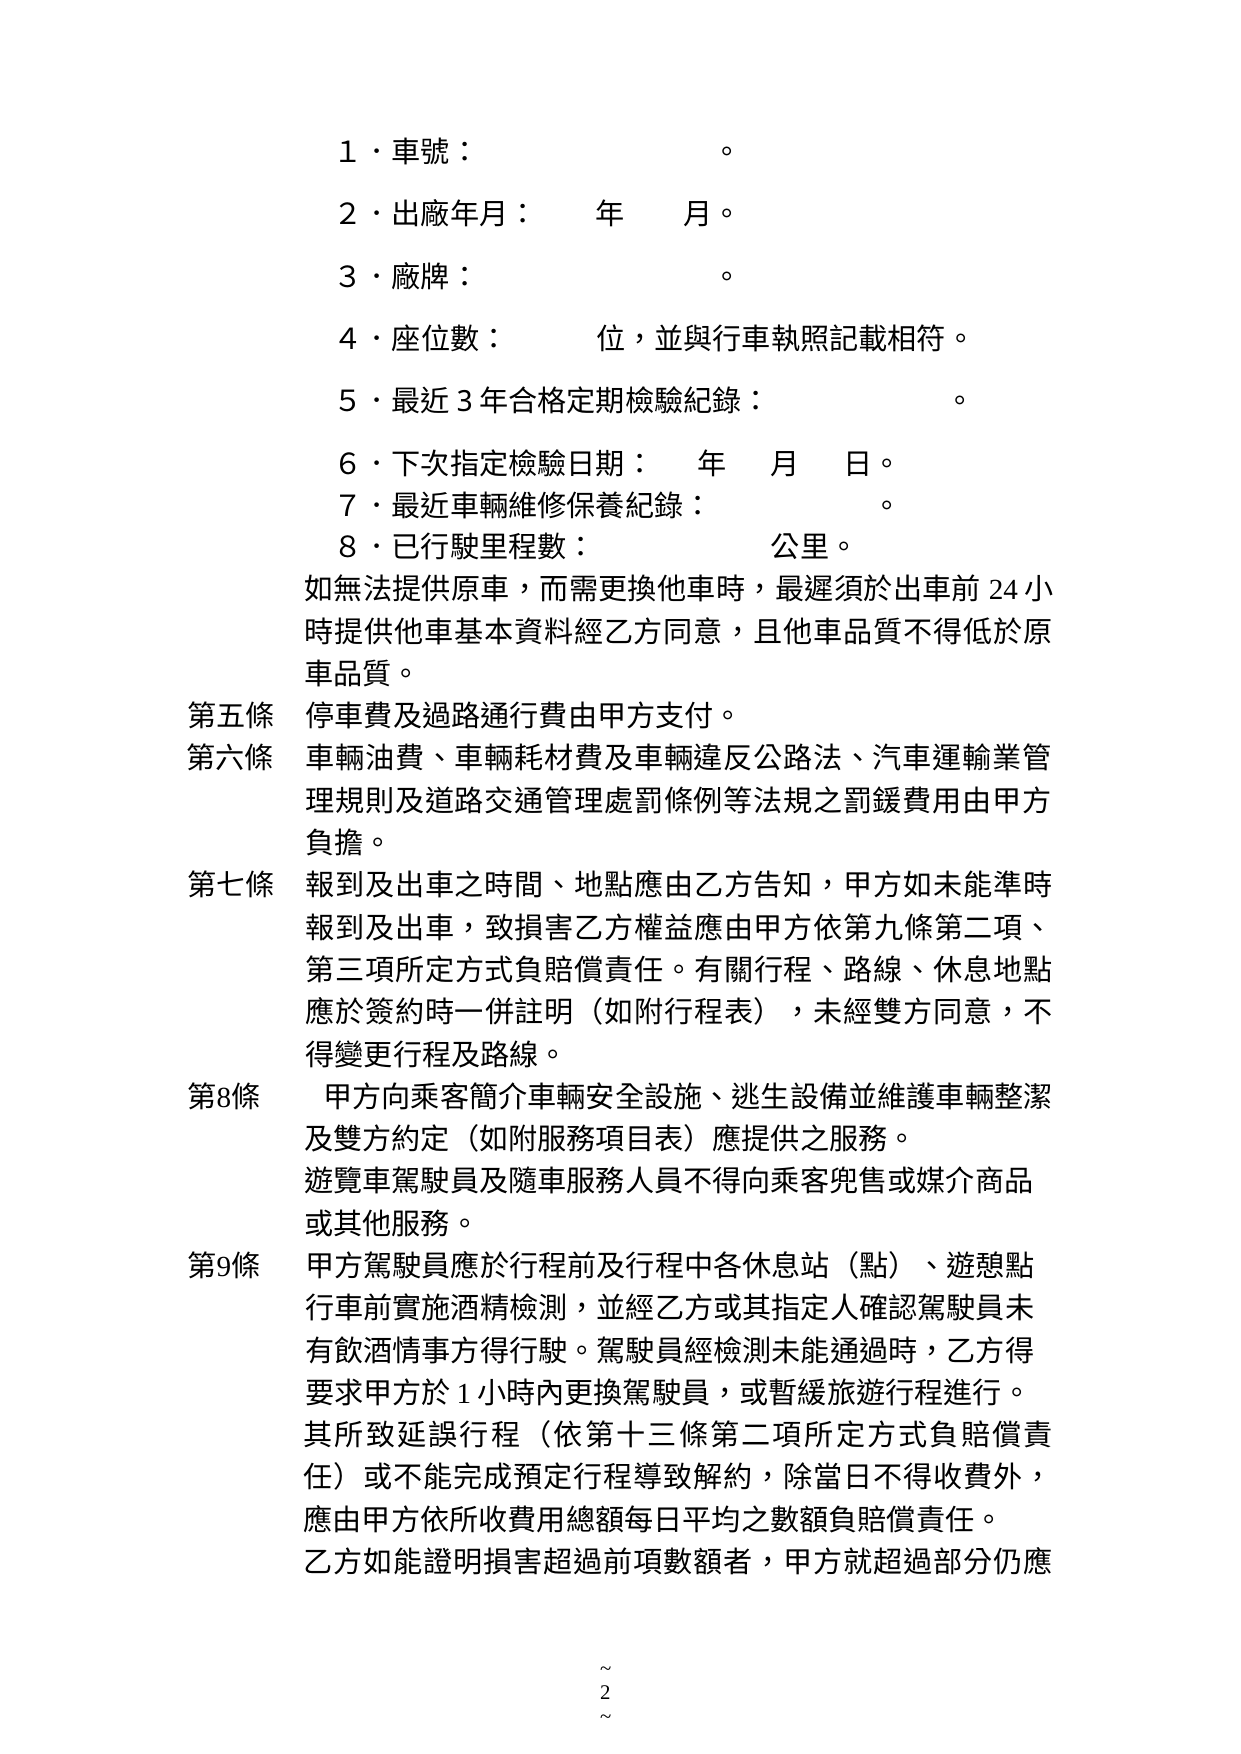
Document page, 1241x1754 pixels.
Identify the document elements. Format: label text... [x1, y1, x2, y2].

text ５．最近3年合格定期檢驗紀錄： 。 [304, 358, 1053, 420]
text 及雙方約定（如附服務項目表）應提供之服務。 [187, 1116, 1053, 1158]
list 甲方駕駛員應於行程前及行程中各休息站（點）、遊憩點行車前實施酒精檢測，並經乙方或其指定人確認駕駛員未有飲酒情事方得行駛。駕駛員經檢測未能通過時，乙方得要求甲方於1小時內更換駕駛員，或暫緩旅遊行程進行。 [187, 1243, 1053, 1412]
text ６．下次指定檢驗日期： 年 月 日。 [304, 420, 1053, 483]
text 如無法提供原車，而需更換他車時，最遲須於出車前24小時提供他車基本資料經乙方同意，且他車品質不得低於原車品質。 [304, 566, 1053, 693]
text 第七條 報到及出車之時間、地點應由乙方告知，甲方如未能準時報到及出車，致損害乙方權益應由甲方依第九條第二項、第三項所定方式負賠償責任。有關行程、路線、休息地點應於簽約時一併註明（如附行程表），未經雙方同意，不得變更行程及路線。 [187, 862, 1053, 1073]
text ７．最近車輛維修保養紀錄： 。 [187, 483, 1053, 524]
text 第六條 車輛油費、車輛耗材費及車輛違反公路法、汽車運輸業管理規則及道路交通管理處罰條例等法規之罰鍰費用由甲方負擔。 [178, 735, 1053, 862]
text 或其他服務。 [304, 1200, 1053, 1243]
text ２．出廠年月： 年 月。 [187, 170, 1053, 233]
text ４．座位數： 位，並與行車執照記載相符。 [246, 295, 1053, 358]
list 甲方向乘客簡介車輛安全設施、逃生設備並維護車輛整潔 [187, 1073, 1053, 1116]
text 其所致延誤行程（依第十三條第二項所定方式負賠償責任）或不能完成預定行程導致解約，除當日不得收費外，應由甲方依所收費用總額每日平均之數額負賠償責任。 [303, 1412, 1053, 1539]
text 乙方如能證明損害超過前項數額者，甲方就超過部分仍應 [303, 1539, 1053, 1581]
text 遊覽車駕駛員及隨車服務人員不得向乘客兜售或媒介商品 [304, 1158, 1053, 1200]
text １．車號： 。 [187, 108, 1053, 170]
text ８．已行駛里程數： 公里。 [187, 524, 1053, 566]
text 第五條 停車費及過路通行費由甲方支付。 [187, 693, 1053, 735]
text ３．廠牌： 。 [187, 233, 1053, 295]
